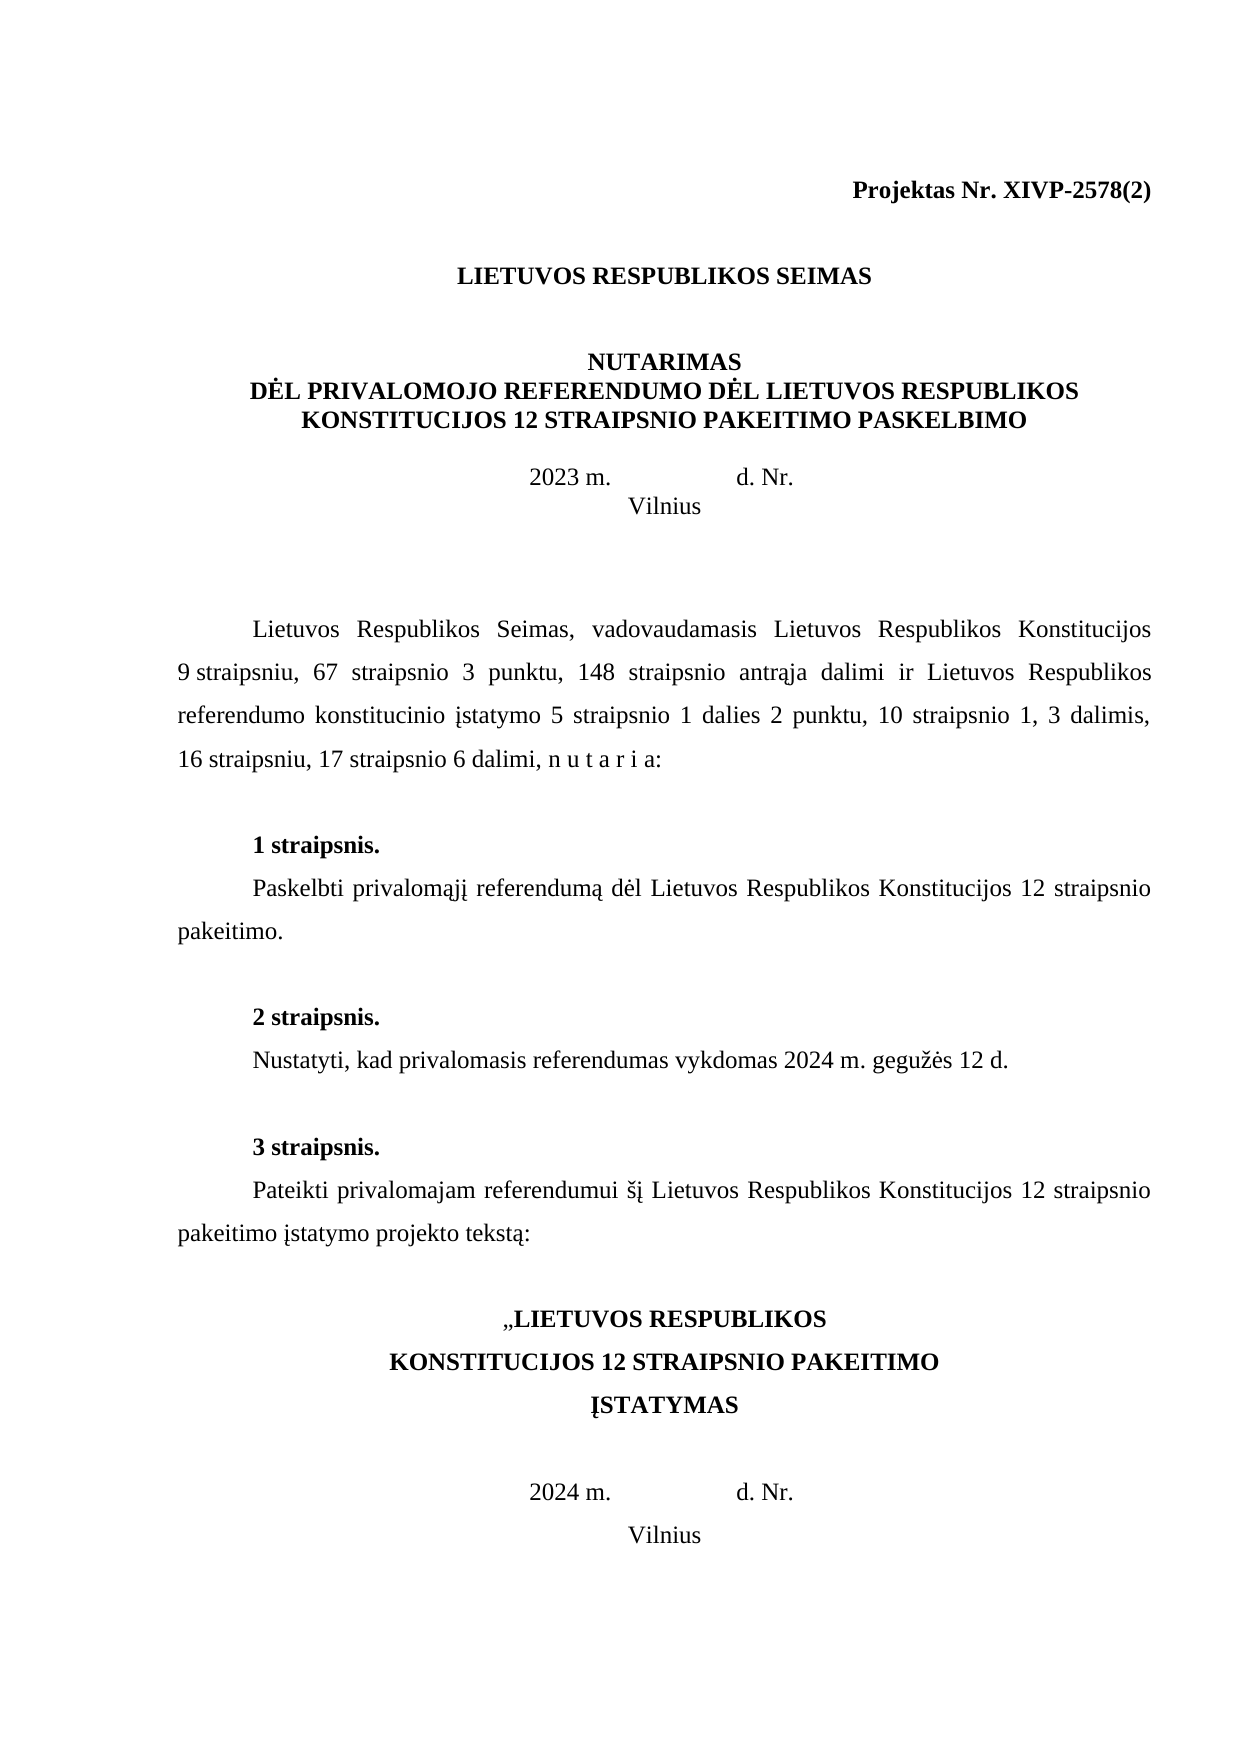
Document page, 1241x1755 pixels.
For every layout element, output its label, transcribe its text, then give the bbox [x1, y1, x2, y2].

text Vilnius [177, 491, 1152, 520]
text ĮSTATYMAS [177, 1391, 1152, 1419]
text Vilnius [177, 1520, 1152, 1549]
text 2 straipsnis. [177, 1002, 1152, 1031]
text Pateikti privalomajam referendumui šį Lietuvos Respublikos Konstitucijos 12 straipsnio pakeitimo įstatymo projekto tekstą: [177, 1175, 1152, 1247]
text 2023 m. d. Nr. [177, 462, 1152, 491]
text Lietuvos Respublikos Seimas, vadovaudamasis Lietuvos Respublikos Konstitucijos 9 straipsniu, 67 straipsnio 3 punktu, 148 straipsnio antrąja dalimi ir Lietuvos Respublikos referendumo konstitucinio įstatymo 5 straipsnio 1 dalies 2 punktu, 10 straipsnio 1, 3 dalimis, 16 straipsniu, 17 straipsnio 6 dalimi, nutaria: [177, 614, 1152, 772]
text KONSTITUCIJOS 12 STRAIPSNIO PAKEITIMO [177, 1347, 1152, 1376]
text 3 straipsnis. [177, 1132, 1152, 1161]
text 2024 m. d. Nr. [177, 1477, 1152, 1506]
text NUTARIMAS [177, 347, 1152, 376]
text DĖL PRIVALOMOJO REFERENDUMO DĖL LIETUVOS RESPUBLIKOS KONSTITUCIJOS 12 STRAIPSNIO PAKEITIMO PASKELBIMO [177, 376, 1152, 434]
text Nustatyti, kad privalomasis referendumas vykdomas 2024 m. gegužės 12 d. [177, 1046, 1152, 1074]
text 1 straipsnis. [177, 830, 1152, 859]
text LIETUVOS RESPUBLIKOS SEIMAS [177, 261, 1152, 290]
text Projektas Nr. XIVP-2578(2) [852, 175, 1152, 204]
text „LIETUVOS RESPUBLIKOS [177, 1304, 1152, 1333]
text Paskelbti privalomąjį referendumą dėl Lietuvos Respublikos Konstitucijos 12 straipsnio pakeitimo. [177, 873, 1152, 945]
